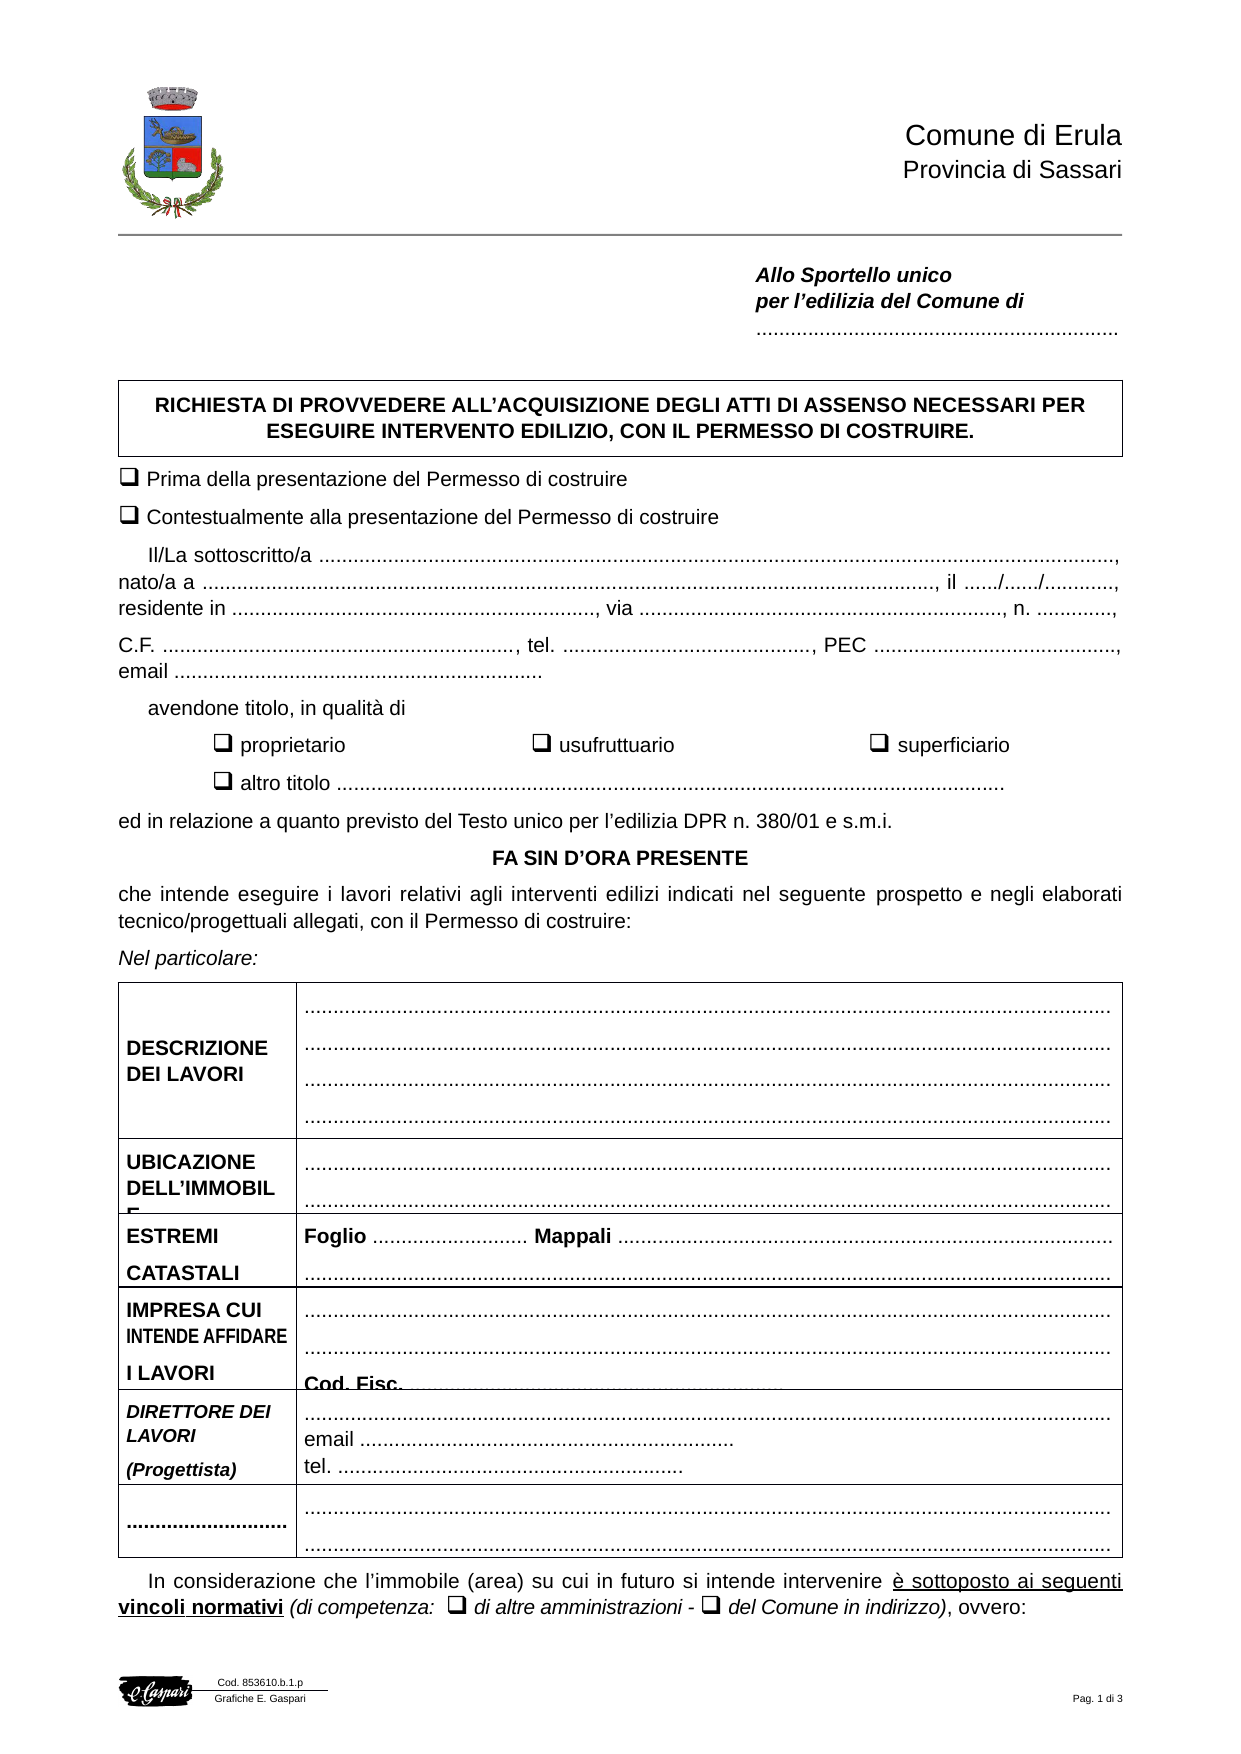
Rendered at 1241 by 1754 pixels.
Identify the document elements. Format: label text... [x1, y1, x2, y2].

table_cell ............................................................................................................................................ ............................................................................................................................................ [297, 1485, 1122, 1557]
picture [118, 1675, 193, 1707]
text FA SIN D’ORA PRESENTE [118, 845, 1122, 869]
text Allo Sportello unico [755, 263, 1122, 287]
text avendone titolo, in qualità di [118, 696, 1122, 720]
text Il/La sottoscritto/a .........................................................................................................................................., nato/a a ..............................................................................................................................., il ....../....../............, residente in ..............................................................., via ..............................................................., n. ............., [118, 543, 1122, 620]
picture [122, 87, 224, 219]
table_header DESCRIZIONE DEI LAVORI [119, 983, 296, 1138]
text C.F. ............................................................., tel. ..........................................., PEC .........................................., email ................................................................ [118, 633, 1122, 683]
text In considerazione che l’immobile (area) su cui in futuro si intende intervenire è sottoposto ai seguenti vincoli normativi (di competenza:  di altre amministrazioni -  del Comune in indirizzo), ovvero: [118, 1568, 1122, 1620]
table_cell ............................................................................................................................................ email ................................................................. tel. ............................................................ [297, 1390, 1122, 1483]
text Nel particolare: [118, 945, 1122, 969]
table_cell UBICAZIONE DELL’IMMOBILE [119, 1139, 296, 1212]
table_header RICHIESTA DI PROVVEDERE ALL’ACQUISIZIONE DEGLI ATTI DI ASSENSO NECESSARI PER ESEGUIRE INTERVENTO EDILIZIO, CON IL PERMESSO DI COSTRUIRE. [119, 381, 1122, 456]
text per l’edilizia del Comune di [756, 289, 1122, 313]
table_cell ESTREMI CATASTALI [119, 1214, 296, 1286]
table_cell IMPRESA CUI INTENDE AFFIDARE I LAVORI [119, 1288, 296, 1389]
table_cell DIRETTORE DEI LAVORI (Progettista) [119, 1390, 296, 1483]
table_cell ............................................................................................................................................ ............................................................................................................................................ [297, 1139, 1122, 1212]
text  proprietario  usufruttuario  superficiario [118, 732, 1122, 757]
text Comune di Erula [224, 118, 1122, 152]
table_cell ............................................................................................................................................ ............................................................................................................................................ Cod. Fisc. ................................................................. tel. ................................................... [297, 1288, 1122, 1389]
text  Contestualmente alla presentazione del Permesso di costruire [118, 505, 1122, 530]
text  altro titolo .................................................................................................................... [118, 771, 1122, 796]
text ............................................................... [756, 316, 1122, 339]
table_header ............................................................................................................................................ ............................................................................................................................................ ............................................................................................................................................ ............................................................................................................................................ [297, 983, 1122, 1138]
text ed in relazione a quanto previsto del Testo unico per l’edilizia DPR n. 380/01 e s.m.i. [118, 809, 1122, 833]
text  Prima della presentazione del Permesso di costruire [118, 467, 1122, 492]
table_cell ............................ [119, 1485, 296, 1557]
text Provincia di Sassari [224, 155, 1122, 184]
table_cell Foglio ........................... Mappali ...................................................................................... ............................................................................................................................................ [297, 1214, 1122, 1286]
text che intende eseguire i lavori relativi agli interventi edilizi indicati nel seguente prospetto e negli elaborati tecnico/progettuali allegati, con il Permesso di costruire: [118, 882, 1122, 932]
